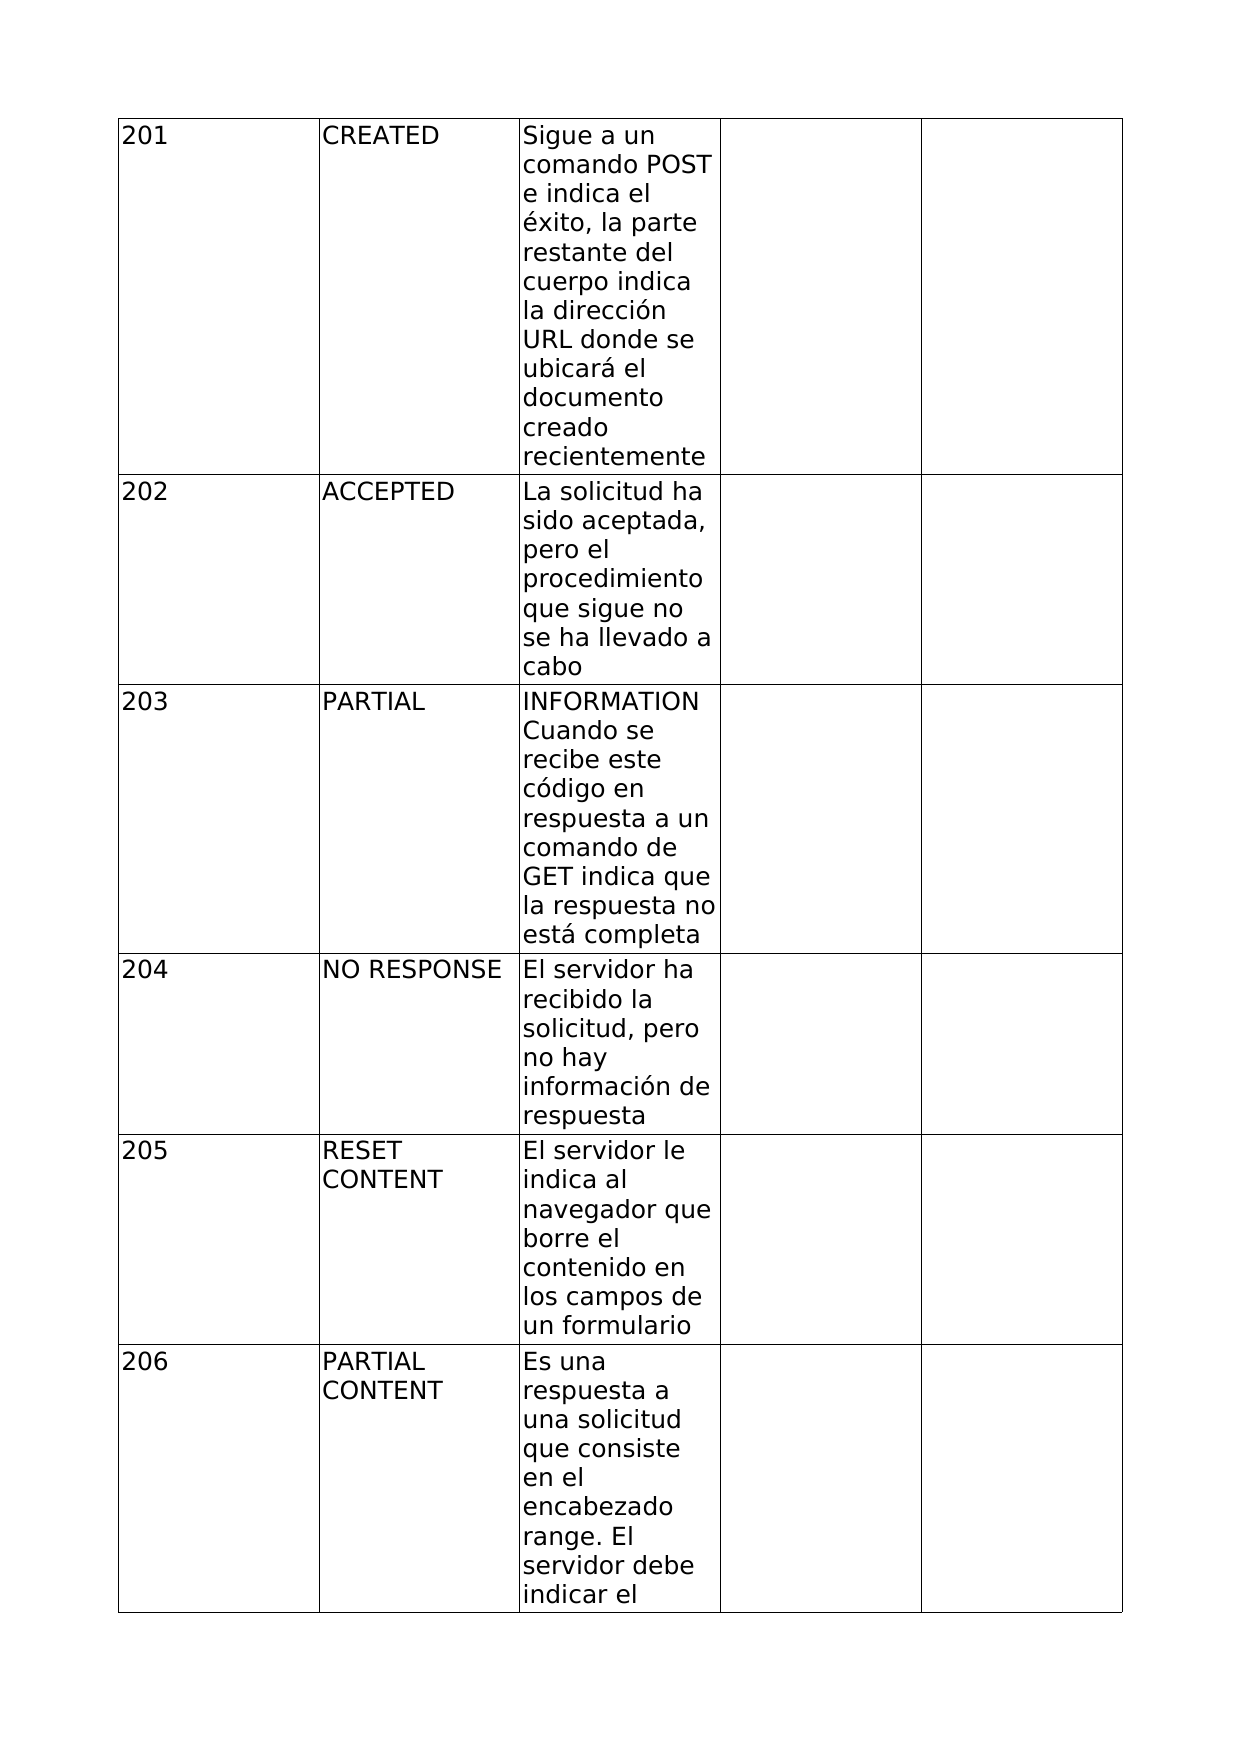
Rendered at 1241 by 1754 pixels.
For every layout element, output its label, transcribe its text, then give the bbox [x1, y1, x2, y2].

table_cell NO RESPONSE [320, 954, 519, 1133]
table_cell INFORMATION Cuando se recibe este código en respuesta a un comando de GET indica que la respuesta no está completa [520, 685, 720, 953]
table_cell El servidor ha recibido la solicitud, pero no hay información de respuesta [520, 954, 720, 1133]
table_cell [721, 1345, 921, 1612]
table_cell Es una respuesta a una solicitud que consiste en el encabezado range. El servidor debe indicar el [520, 1345, 720, 1612]
table_cell PARTIAL [320, 685, 519, 953]
table_cell [721, 1135, 921, 1344]
table_cell Sigue a un comando POST e indica el éxito, la parte restante del cuerpo indica la dirección URL donde se ubicará el documento creado recientemente [520, 119, 720, 474]
table_cell ACCEPTED [320, 475, 519, 684]
table_cell El servidor le indica al navegador que borre el contenido en los campos de un formulario [520, 1135, 720, 1344]
table_cell [721, 685, 921, 953]
table_cell RESET CONTENT [320, 1135, 519, 1344]
table_cell [721, 954, 921, 1133]
table_cell 205 [119, 1135, 319, 1344]
table_cell [922, 475, 1122, 684]
table_cell 204 [119, 954, 319, 1133]
table_cell 203 [119, 685, 319, 953]
table_cell [922, 119, 1122, 474]
table_cell [922, 1135, 1122, 1344]
table_cell [721, 119, 921, 474]
table_cell 201 [119, 119, 319, 474]
table_cell CREATED [320, 119, 519, 474]
table_cell 206 [119, 1345, 319, 1612]
table_cell [721, 475, 921, 684]
table_cell La solicitud ha sido aceptada, pero el procedimiento que sigue no se ha llevado a cabo [520, 475, 720, 684]
table_cell [922, 954, 1122, 1133]
table_cell [922, 685, 1122, 953]
table_cell 202 [119, 475, 319, 684]
table_cell PARTIAL CONTENT [320, 1345, 519, 1612]
table_cell [922, 1345, 1122, 1612]
